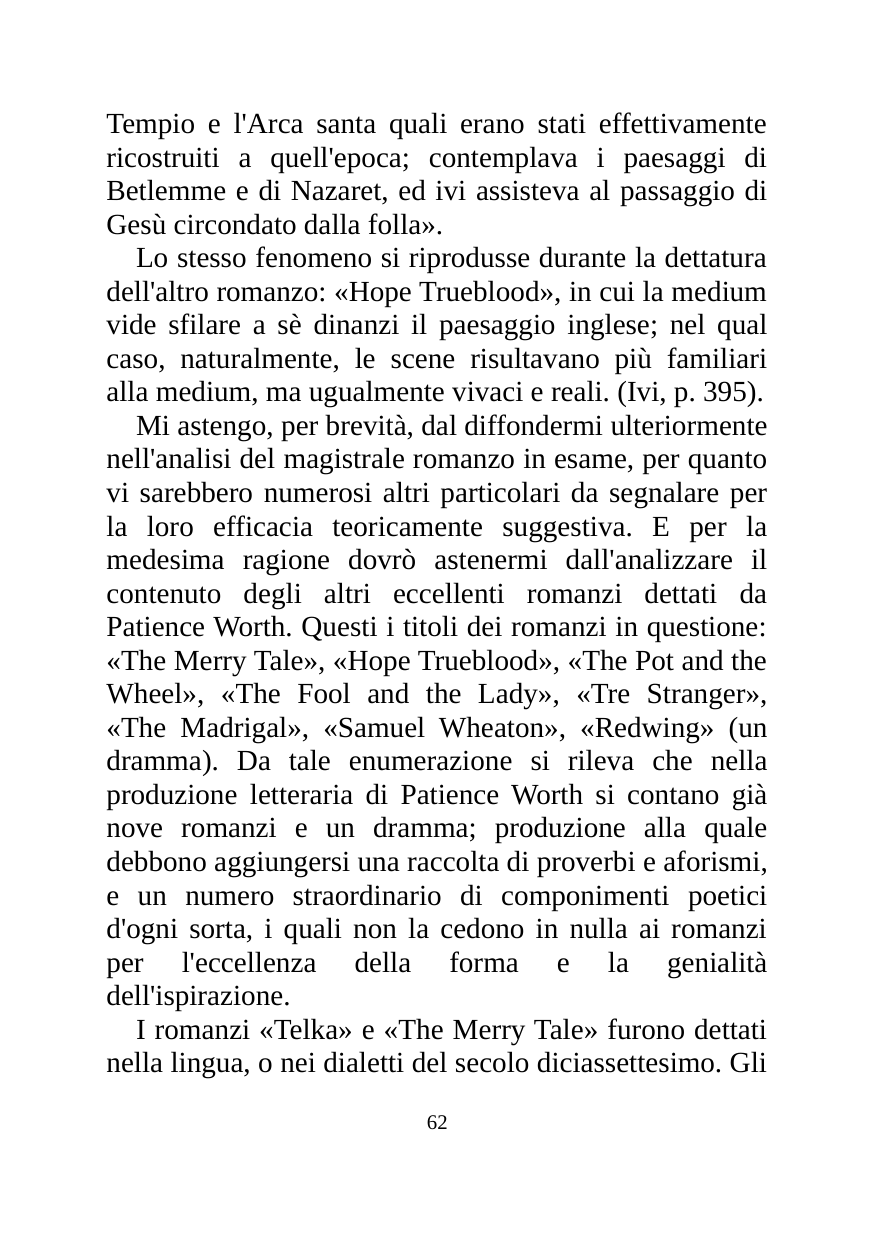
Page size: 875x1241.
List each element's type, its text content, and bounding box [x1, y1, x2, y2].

text Mi astengo, per brevità, dal diffondermi ulteriormente nell'analisi del magistrale romanzo in esame, per quanto vi sarebbero numerosi altri particolari da segnalare per la loro efficacia teoricamente suggestiva. E per la medesima ragione dovrò astenermi dall'analizzare il contenuto degli altri eccellenti romanzi dettati da Patience Worth. Questi i titoli dei romanzi in questione: «The Merry Tale», «Hope Trueblood», «The Pot and the Wheel», «The Fool and the Lady», «Tre Stranger», «The Madrigal», «Samuel Wheaton», «Redwing» (un dramma). Da tale enumerazione si rileva che nella produzione letteraria di Patience Worth si contano già nove romanzi e un dramma; produzione alla quale debbono aggiungersi una raccolta di proverbi e aforismi, e un numero straordinario di componimenti poetici d'ogni sorta, i quali non la cedono in nulla ai romanzi per l'eccellenza della forma e la genialità dell'ispirazione. [106, 408, 768, 1012]
text Lo stesso fenomeno si riprodusse durante la dettatura dell'altro romanzo: «Hope Trueblood», in cui la medium vide sfilare a sè dinanzi il paesaggio inglese; nel qual caso, naturalmente, le scene risultavano più familiari alla medium, ma ugualmente vivaci e reali. (Ivi, p. 395). [106, 240, 768, 408]
text I romanzi «Telka» e «The Merry Tale» furono dettati nella lingua, o nei dialetti del secolo diciassettesimo. Gli [106, 1012, 768, 1079]
text Tempio e l'Arca santa quali erano stati effettivamente ricostruiti a quell'epoca; contemplava i paesaggi di Betlemme e di Nazaret, ed ivi assisteva al passaggio di Gesù circondato dalla folla». [106, 106, 768, 240]
